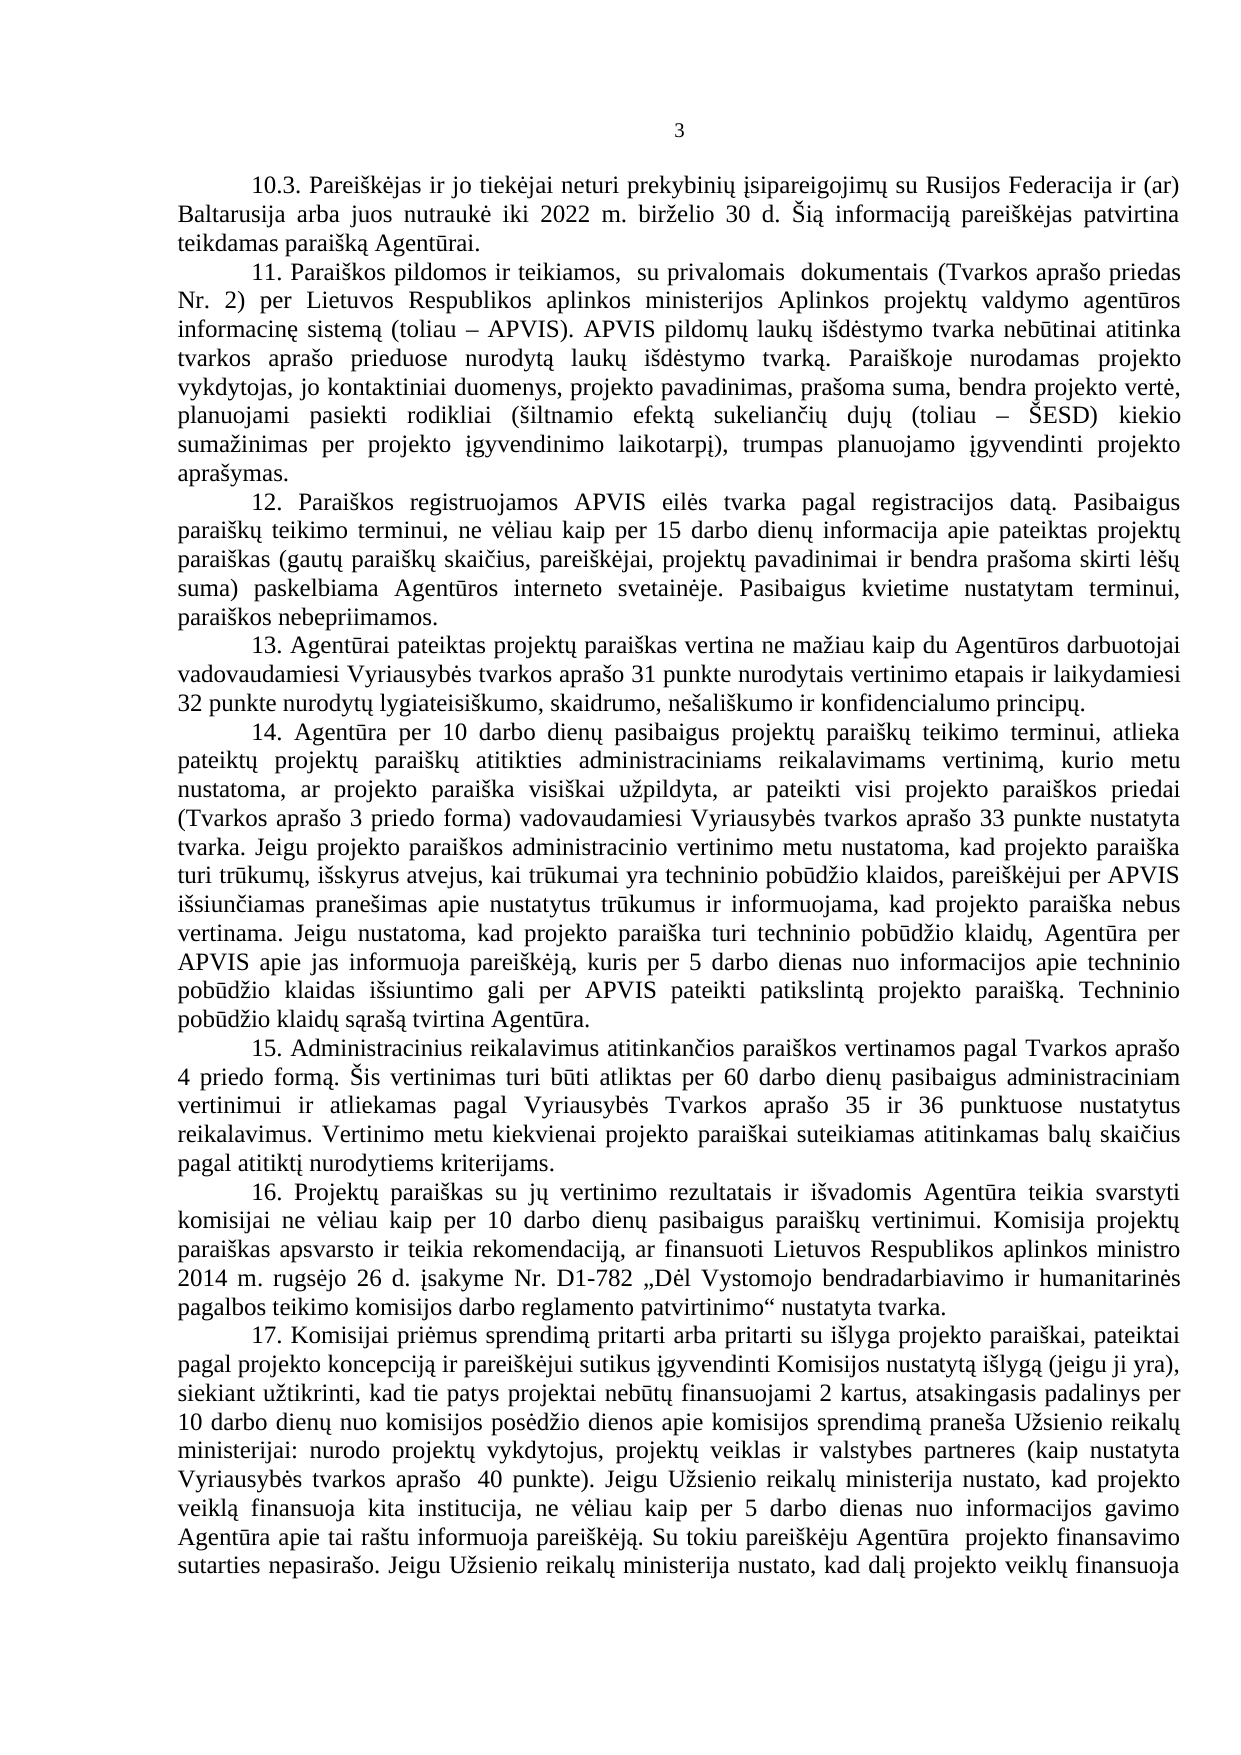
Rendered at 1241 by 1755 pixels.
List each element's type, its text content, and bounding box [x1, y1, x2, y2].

text 16. Projektų paraiškas su jų vertinimo rezultatais ir išvadomis Agentūra teikia svarstyti komisijai ne vėliau kaip per 10 darbo dienų pasibaigus paraiškų vertinimui. Komisija projektų paraiškas apsvarsto ir teikia rekomendaciją, ar finansuoti Lietuvos Respublikos aplinkos ministro 2014 m. rugsėjo 26 d. įsakyme Nr. D1-782 „Dėl Vystomojo bendradarbiavimo ir humanitarinės pagalbos teikimo komisijos darbo reglamento patvirtinimo“ nustatyta tvarka. [177, 1177, 1181, 1321]
text 15. Administracinius reikalavimus atitinkančios paraiškos vertinamos pagal Tvarkos aprašo 4 priedo formą. Šis vertinimas turi būti atliktas per 60 darbo dienų pasibaigus administraciniam vertinimui ir atliekamas pagal Vyriausybės Tvarkos aprašo 35 ir 36 punktuose nustatytus reikalavimus. Vertinimo metu kiekvienai projekto paraiškai suteikiamas atitinkamas balų skaičius pagal atitiktį nurodytiems kriterijams. [177, 1033, 1181, 1177]
text 13. Agentūrai pateiktas projektų paraiškas vertina ne mažiau kaip du Agentūros darbuotojai vadovaudamiesi Vyriausybės tvarkos aprašo 31 punkte nurodytais vertinimo etapais ir laikydamiesi 32 punkte nurodytų lygiateisiškumo, skaidrumo, nešališkumo ir konfidencialumo principų. [177, 631, 1181, 717]
text 10.3. Pareiškėjas ir jo tiekėjai neturi prekybinių įsipareigojimų su Rusijos Federacija ir (ar) Baltarusija arba juos nutraukė iki 2022 m. birželio 30 d. Šią informaciją pareiškėjas patvirtina teikdamas paraišką Agentūrai. [177, 171, 1181, 257]
text 14. Agentūra per 10 darbo dienų pasibaigus projektų paraiškų teikimo terminui, atlieka pateiktų projektų paraiškų atitikties administraciniams reikalavimams vertinimą, kurio metu nustatoma, ar projekto paraiška visiškai užpildyta, ar pateikti visi projekto paraiškos priedai (Tvarkos aprašo 3 priedo forma) vadovaudamiesi Vyriausybės tvarkos aprašo 33 punkte nustatyta tvarka. Jeigu projekto paraiškos administracinio vertinimo metu nustatoma, kad projekto paraiška turi trūkumų, išskyrus atvejus, kai trūkumai yra techninio pobūdžio klaidos, pareiškėjui per APVIS išsiunčiamas pranešimas apie nustatytus trūkumus ir informuojama, kad projekto paraiška nebus vertinama. Jeigu nustatoma, kad projekto paraiška turi techninio pobūdžio klaidų, Agentūra per APVIS apie jas informuoja pareiškėją, kuris per 5 darbo dienas nuo informacijos apie techninio pobūdžio klaidas išsiuntimo gali per APVIS pateikti patikslintą projekto paraišką. Techninio pobūdžio klaidų sąrašą tvirtina Agentūra. [177, 717, 1181, 1033]
text 12. Paraiškos registruojamos APVIS eilės tvarka pagal registracijos datą. Pasibaigus paraiškų teikimo terminui, ne vėliau kaip per 15 darbo dienų informacija apie pateiktas projektų paraiškas (gautų paraiškų skaičius, pareiškėjai, projektų pavadinimai ir bendra prašoma skirti lėšų suma) paskelbiama Agentūros interneto svetainėje. Pasibaigus kvietime nustatytam terminui, paraiškos nebepriimamos. [177, 487, 1181, 631]
text 17. Komisijai priėmus sprendimą pritarti arba pritarti su išlyga projekto paraiškai, pateiktai pagal projekto koncepciją ir pareiškėjui sutikus įgyvendinti Komisijos nustatytą išlygą (jeigu ji yra), siekiant užtikrinti, kad tie patys projektai nebūtų finansuojami 2 kartus, atsakingasis padalinys per 10 darbo dienų nuo komisijos posėdžio dienos apie komisijos sprendimą praneša Užsienio reikalų ministerijai: nurodo projektų vykdytojus, projektų veiklas ir valstybes partneres (kaip nustatyta Vyriausybės tvarkos aprašo 40 punkte). Jeigu Užsienio reikalų ministerija nustato, kad projekto veiklą finansuoja kita institucija, ne vėliau kaip per 5 darbo dienas nuo informacijos gavimo Agentūra apie tai raštu informuoja pareiškėją. Su tokiu pareiškėju Agentūra projekto finansavimo sutarties nepasirašo. Jeigu Užsienio reikalų ministerija nustato, kad dalį projekto veiklų finansuoja [177, 1321, 1181, 1579]
text 11. Paraiškos pildomos ir teikiamos, su privalomais dokumentais (Tvarkos aprašo priedas Nr. 2) per Lietuvos Respublikos aplinkos ministerijos Aplinkos projektų valdymo agentūros informacinę sistemą (toliau – APVIS). APVIS pildomų laukų išdėstymo tvarka nebūtinai atitinka tvarkos aprašo prieduose nurodytą laukų išdėstymo tvarką. Paraiškoje nurodamas projekto vykdytojas, jo kontaktiniai duomenys, projekto pavadinimas, prašoma suma, bendra projekto vertė, planuojami pasiekti rodikliai (šiltnamio efektą sukeliančių dujų (toliau – ŠESD) kiekio sumažinimas per projekto įgyvendinimo laikotarpį), trumpas planuojamo įgyvendinti projekto aprašymas. [177, 257, 1181, 487]
